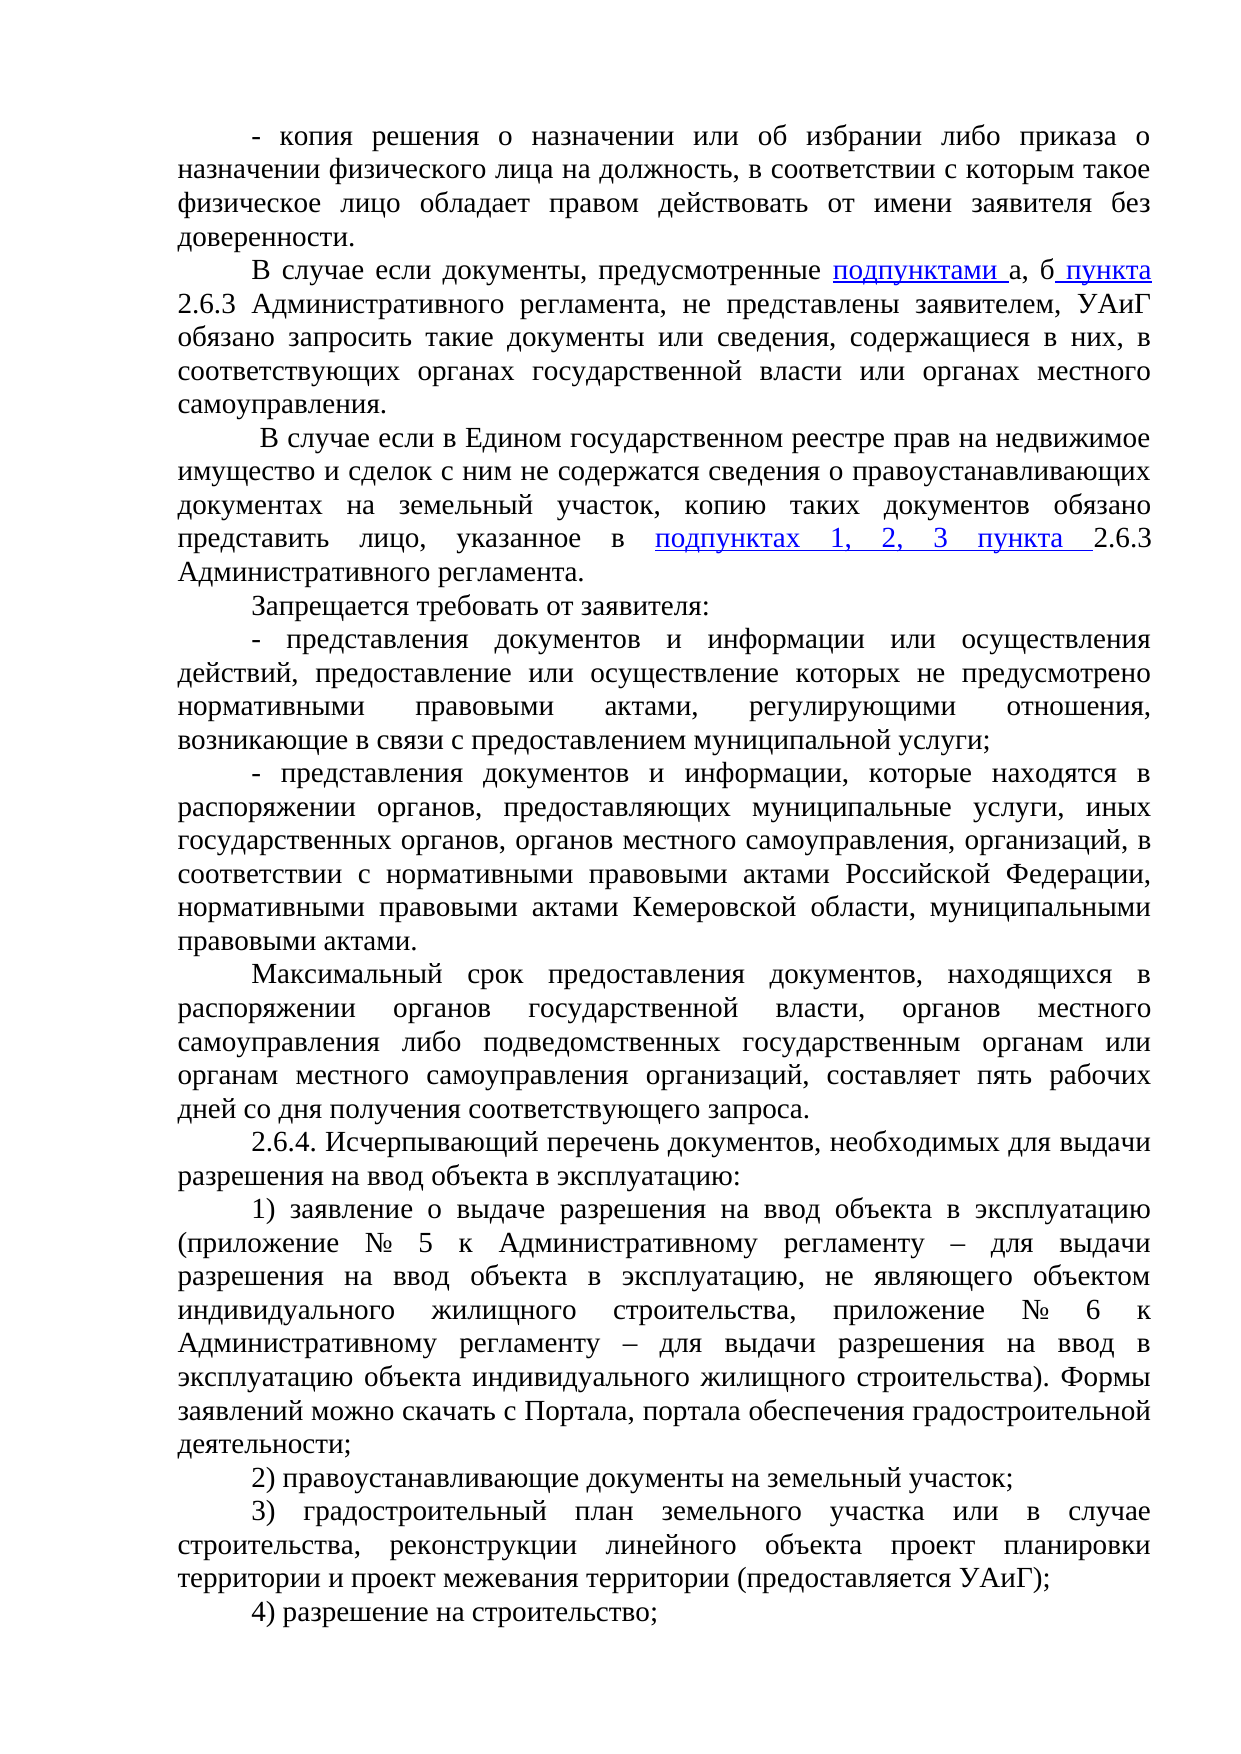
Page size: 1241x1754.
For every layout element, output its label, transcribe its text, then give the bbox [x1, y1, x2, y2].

text 1) заявление о выдаче разрешения на ввод объекта в эксплуатацию (приложение № 5 к Административному регламенту – для выдачи разрешения на ввод объекта в эксплуатацию, не являющего объектом индивидуального жилищного строительства, приложение № 6 к Административному регламенту – для выдачи разрешения на ввод в эксплуатацию объекта индивидуального жилищного строительства). Формы заявлений можно скачать с Портала, портала обеспечения градостроительной деятельности; [177, 1191, 1152, 1460]
text В случае если документы, предусмотренные подпунктами а, б пункта 2.6.3 Административного регламента, не представлены заявителем, УАиГ обязано запросить такие документы или сведения, содержащиеся в них, в соответствующих органах государственной власти или органах местного самоуправления. [177, 252, 1152, 420]
text - представления документов и информации, которые находятся в распоряжении органов, предоставляющих муниципальные услуги, иных государственных органов, органов местного самоуправления, организаций, в соответствии с нормативными правовыми актами Российской Федерации, нормативными правовыми актами Кемеровской области, муниципальными правовыми актами. [177, 755, 1152, 957]
text В случае если в Едином государственном реестре прав на недвижимое имущество и сделок с ним не содержатся сведения о правоустанавливающих документах на земельный участок, копию таких документов обязано представить лицо, указанное в подпунктах 1, 2, 3 пункта 2.6.3 Административного регламента. [177, 420, 1152, 588]
text 2) правоустанавливающие документы на земельный участок; [177, 1460, 1152, 1493]
text Максимальный срок предоставления документов, находящихся в распоряжении органов государственной власти, органов местного самоуправления либо подведомственных государственным органам или органам местного самоуправления организаций, составляет пять рабочих дней со дня получения соответствующего запроса. [177, 957, 1152, 1124]
text - представления документов и информации или осуществления действий, предоставление или осуществление которых не предусмотрено нормативными правовыми актами, регулирующими отношения, возникающие в связи с предоставлением муниципальной услуги; [177, 621, 1152, 755]
text 3) градостроительный план земельного участка или в случае строительства, реконструкции линейного объекта проект планировки территории и проект межевания территории (предоставляется УАиГ); [177, 1493, 1152, 1594]
text 4) разрешение на строительство; [177, 1594, 1152, 1627]
text 2.6.4. Исчерпывающий перечень документов, необходимых для выдачи разрешения на ввод объекта в эксплуатацию: [177, 1124, 1152, 1191]
text Запрещается требовать от заявителя: [177, 588, 1152, 621]
text - копия решения о назначении или об избрании либо приказа о назначении физического лица на должность, в соответствии с которым такое физическое лицо обладает правом действовать от имени заявителя без доверенности. [177, 118, 1152, 252]
